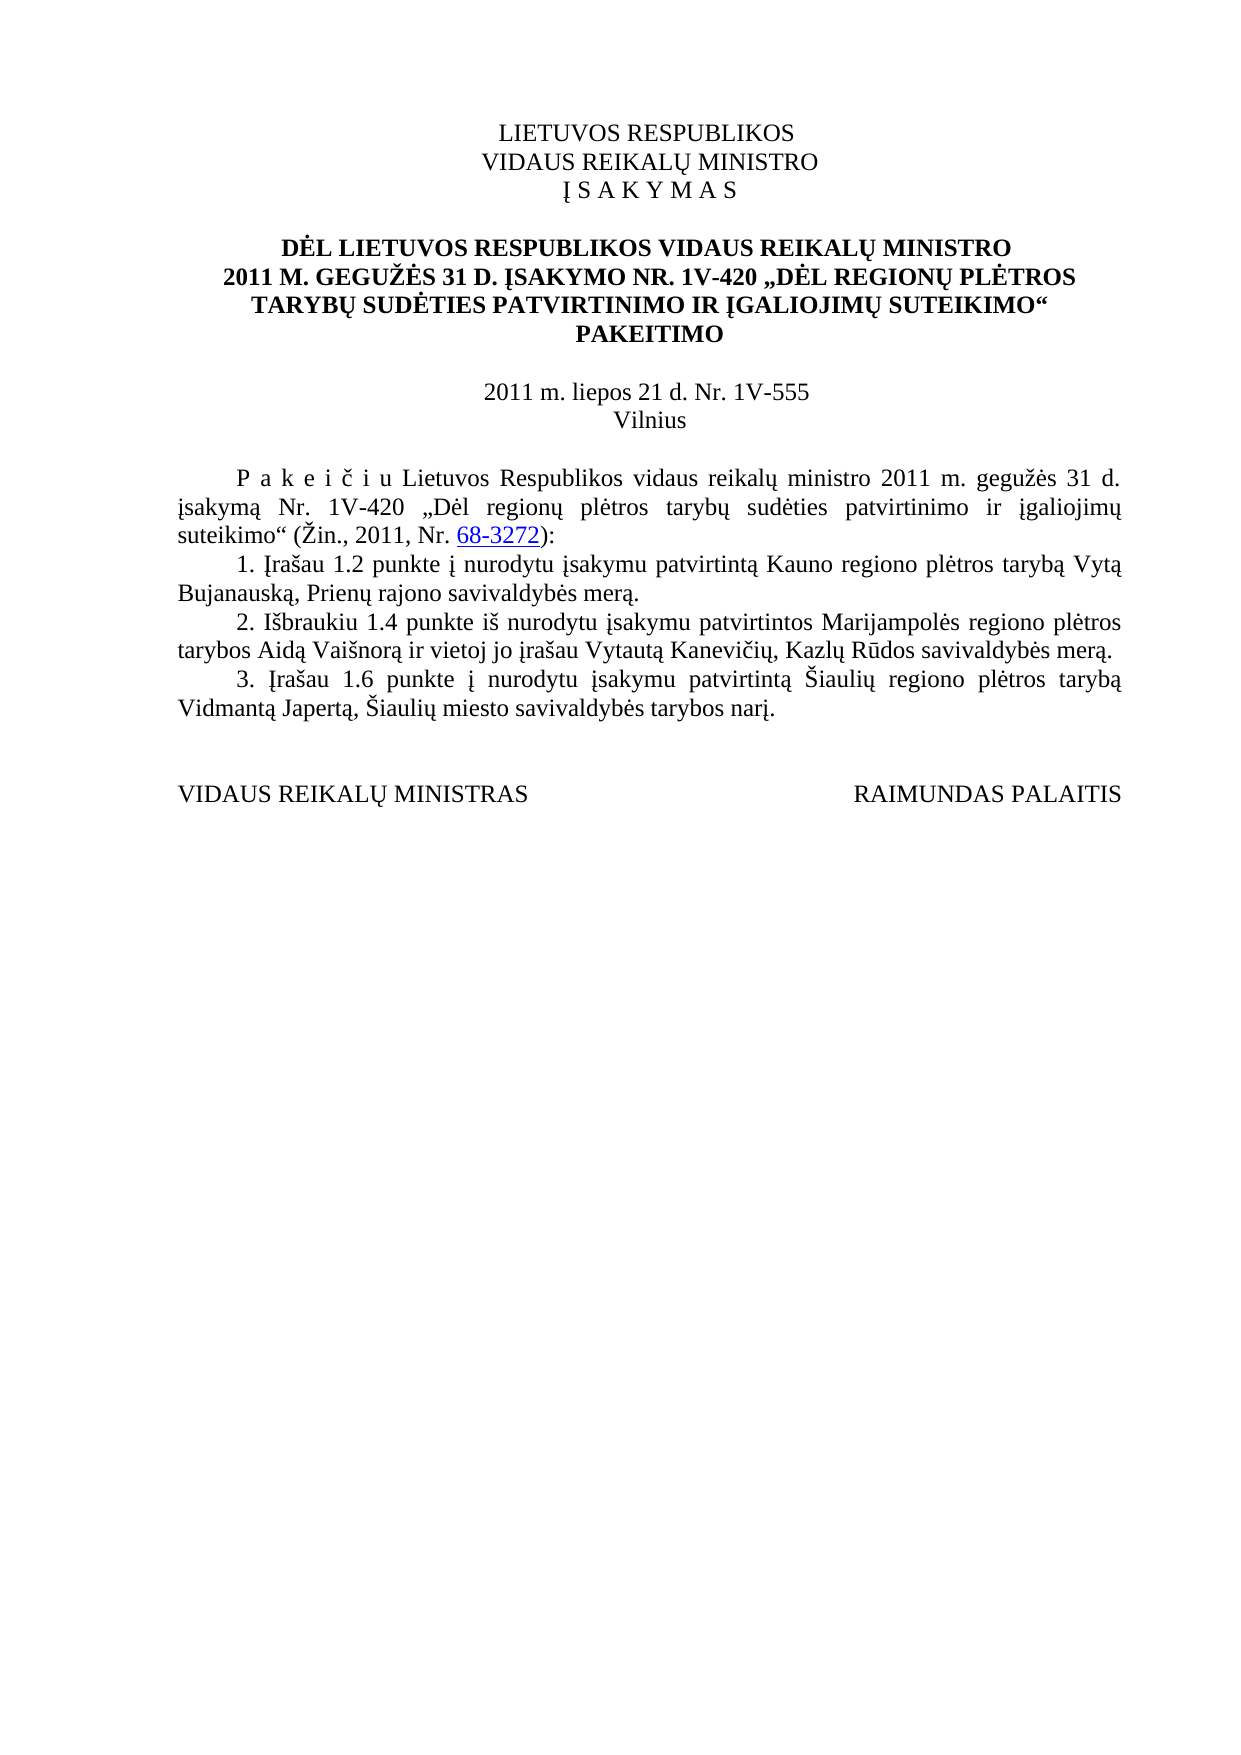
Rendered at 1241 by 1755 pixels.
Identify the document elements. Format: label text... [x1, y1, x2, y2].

text 2. Išbraukiu 1.4 punkte iš nurodytu įsakymu patvirtintos Marijampolės regiono plėtros tarybos Aidą Vaišnorą ir vietoj jo įrašau Vytautą Kanevičių, Kazlų Rūdos savivaldybės merą. [177, 607, 1122, 664]
text VIDAUS REIKALŲ MINISTRO [177, 147, 1122, 176]
text 2011 m. liepos 21 d. Nr. 1V-555 [177, 377, 1122, 406]
text Dėl Lietuvos Respublikos vidaus reikalų ministro 2011 m. gegužės 31 d. įsakymo Nr. 1V-420 „DĖL REGIONŲ PLĖTROS TARYBŲ SUDĖTIES PATVIRTINIMO Ir įgaliojimų suteikimo“ pakeitimo [177, 233, 1122, 348]
text Vidaus reikalų ministras Raimundas Palaitis [177, 779, 1122, 808]
text P a k e i č i u Lietuvos Respublikos vidaus reikalų ministro 2011 m. gegužės 31 d. įsakymą Nr. 1V-420 „Dėl regionų plėtros tarybų sudėties patvirtinimo ir įgaliojimų suteikimo“ (Žin., 2011, Nr. 68-3272): [177, 463, 1122, 549]
text Vilnius [177, 406, 1122, 434]
text 1. Įrašau 1.2 punkte į nurodytu įsakymu patvirtintą Kauno regiono plėtros tarybą Vytą Bujanauską, Prienų rajono savivaldybės merą. [177, 549, 1122, 607]
text 3. Įrašau 1.6 punkte į nurodytu įsakymu patvirtintą Šiaulių regiono plėtros tarybą Vidmantą Japertą, Šiaulių miesto savivaldybės tarybos narį. [177, 664, 1122, 722]
text Į S A K Y M A S [177, 176, 1122, 204]
text LIETUVOS RESPUBLIKOS [177, 118, 1122, 147]
